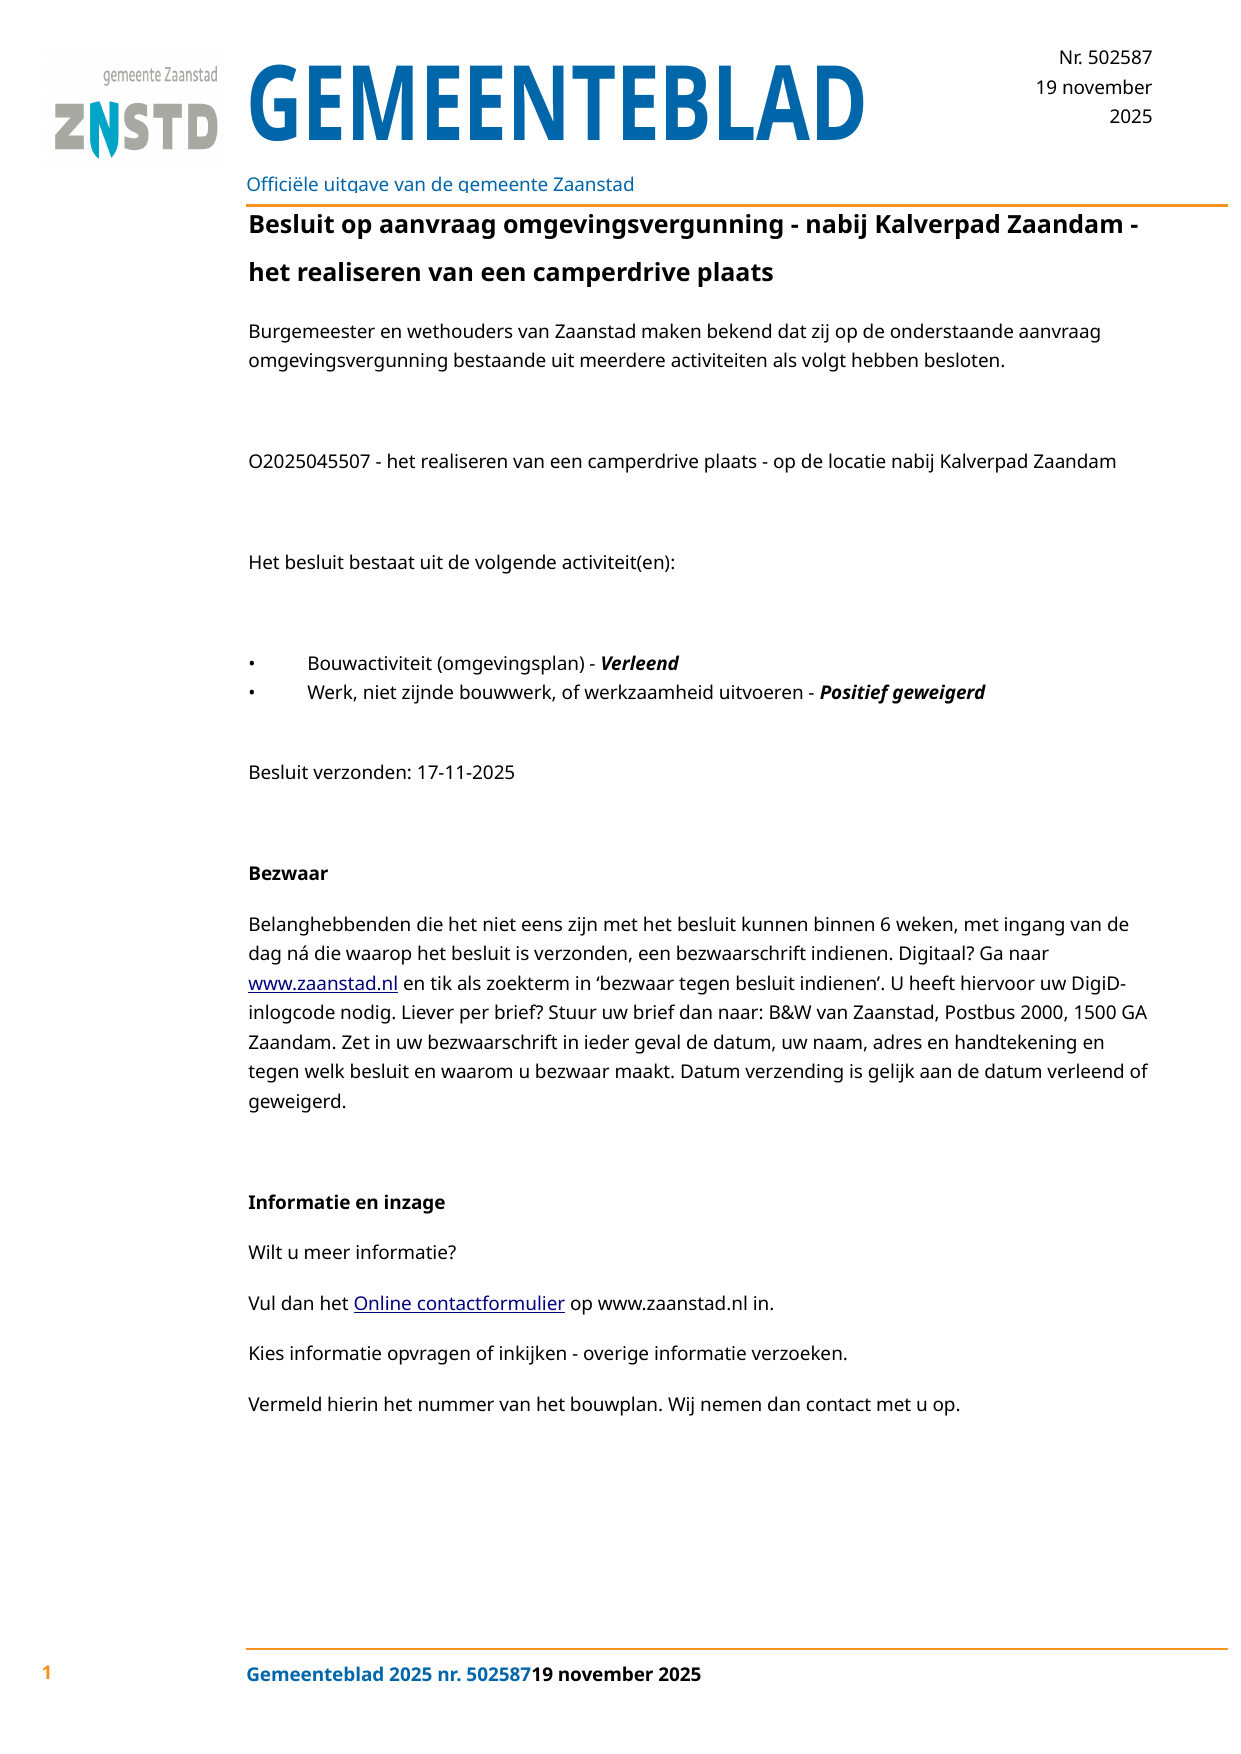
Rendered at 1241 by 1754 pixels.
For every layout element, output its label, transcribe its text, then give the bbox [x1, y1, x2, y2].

text Vermeld hierin het nummer van het bouwplan. Wij nemen dan contact met u op. [248, 1391, 1152, 1417]
text Wilt u meer informatie? [248, 1239, 1152, 1265]
text Bezwaar [248, 860, 1152, 886]
text Kies informatie opvragen of inkijken - overige informatie verzoeken. [248, 1340, 1152, 1366]
text O2025045507 - het realiseren van een camperdrive plaats - op de locatie nabij Kalverpad Zaandam [248, 448, 1152, 474]
text Belanghebbenden die het niet eens zijn met het besluit kunnen binnen 6 weken, met ingang van de dag ná die waarop het besluit is verzonden, een bezwaarschrift indienen. Digitaal? Ga naar www.zaanstad.nl en tik als zoekterm in ‘bezwaar tegen besluit indienen’. U heeft hiervoor uw DigiD-inlogcode nodig. Liever per brief? Stuur uw brief dan naar: B&W van Zaanstad, Postbus 2000, 1500 GA Zaandam. Zet in uw bezwaarschrift in ieder geval de datum, uw naam, adres en handtekening en tegen welk besluit en waarom u bezwaar maakt. Datum verzending is gelijk aan de datum verleend of geweigerd. [248, 911, 1152, 1114]
list Bouwactiviteit (omgevingsplan) - Verleend [248, 650, 1152, 676]
text Vul dan het Online contactformulier op www.zaanstad.nl in. [248, 1290, 1152, 1316]
text Besluit op aanvraag omgevingsvergunning - nabij Kalverpad Zaandam - het realiseren van een camperdrive plaats [248, 207, 1152, 288]
picture [41, 47, 231, 172]
text Informatie en inzage [248, 1189, 1152, 1215]
text Burgemeester en wethouders van Zaanstad maken bekend dat zij op de onderstaande aanvraag omgevingsvergunning bestaande uit meerdere activiteiten als volgt hebben besloten. [248, 318, 1152, 373]
text Besluit verzonden: 17-11-2025 [248, 759, 1152, 785]
text Het besluit bestaat uit de volgende activiteit(en): [248, 549, 1152, 575]
list Werk, niet zijnde bouwwerk, of werkzaamheid uitvoeren - Positief geweigerd [248, 679, 1152, 705]
